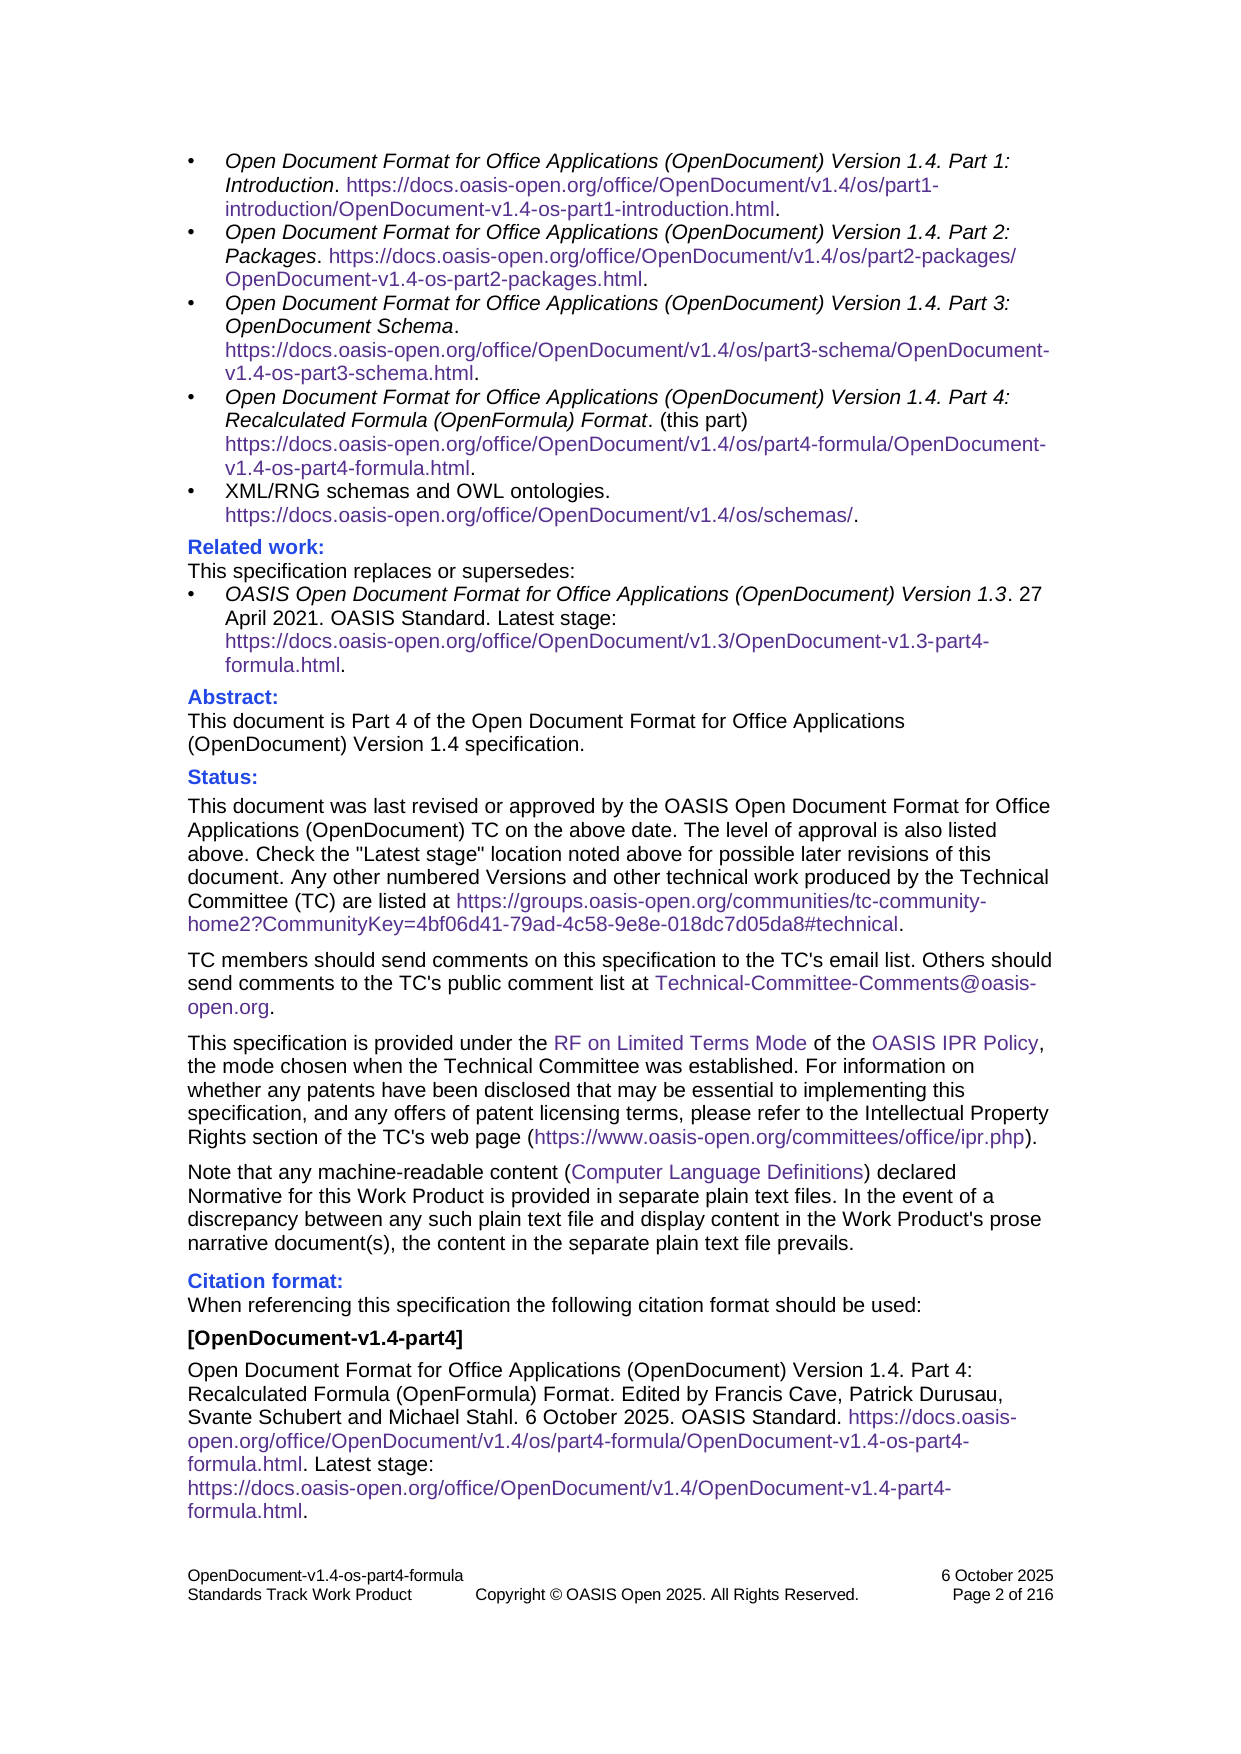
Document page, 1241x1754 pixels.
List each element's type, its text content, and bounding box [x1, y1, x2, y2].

list Open Document Format for Office Applications (OpenDocument) Version 1.4. Part 2: Packages. https://docs.oasis-open.org/office/OpenDocument/v1.4/os/part2-packages/OpenDocument-v1.4-os-part2-packages.html. [187, 221, 1053, 291]
list OASIS Open Document Format for Office Applications (OpenDocument) Version 1.3. 27 April 2021. OASIS Standard. Latest stage: https://docs.oasis-open.org/office/OpenDocument/v1.3/OpenDocument-v1.3-part4-formula.html. [187, 583, 1053, 677]
text This document is Part 4 of the Open Document Format for Office Applications (OpenDocument) Version 1.4 specification. [187, 709, 1053, 756]
text TC members should send comments on this specification to the TC's email list. Others should send comments to the TC's public comment list at Technical-Committee-Comments@oasis-open.org. [187, 948, 1053, 1019]
list XML/RNG schemas and OWL ontologies. https://docs.oasis-open.org/office/OpenDocument/v1.4/os/schemas/. [187, 479, 1053, 527]
title When referencing this specification the following citation format should be used: [187, 1293, 1053, 1317]
text This specification is provided under the RF on Limited Terms Mode of the OASIS IPR Policy, the mode chosen when the Technical Committee was established. For information on whether any patents have been disclosed that may be essential to implementing this specification, and any offers of patent licensing terms, please refer to the Intellectual Property Rights section of the TC's web page (https://www.oasis-open.org/committees/office/ipr.php). [187, 1031, 1053, 1149]
text This document was last revised or approved by the OASIS Open Document Format for Office Applications (OpenDocument) TC on the above date. The level of approval is also listed above. Check the "Latest stage" location noted above for possible later revisions of this document. Any other numbered Versions and other technical work produced by the Technical Committee (TC) are listed at https://groups.oasis-open.org/communities/tc-community-home2?CommunityKey=4bf06d41-79ad-4c58-9e8e-018dc7d05da8#technical. [187, 795, 1053, 936]
list Open Document Format for Office Applications (OpenDocument) Version 1.4. Part 4: Recalculated Formula (OpenFormula) Format. (this part) https://docs.oasis-open.org/office/OpenDocument/v1.4/os/part4-formula/OpenDocument-v1.4-os-part4-formula.html. [187, 385, 1053, 479]
title [OpenDocument-v1.4-part4] [187, 1326, 1053, 1349]
text Note that any machine-readable content (Computer Language Definitions) declared Normative for this Work Product is provided in separate plain text files. In the event of a discrepancy between any such plain text file and display content in the Work Product's prose narrative document(s), the content in the separate plain text file prevails. [187, 1161, 1053, 1255]
title Abstract: [187, 686, 1053, 709]
title This specification replaces or supersedes: [187, 559, 1053, 583]
text Open Document Format for Office Applications (OpenDocument) Version 1.4. Part 4: Recalculated Formula (OpenFormula) Format. Edited by Francis Cave, Patrick Durusau, Svante Schubert and Michael Stahl. 6 October 2025. OASIS Standard. https://docs.oasis-open.org/office/OpenDocument/v1.4/os/part4-formula/OpenDocument-v1.4-os-part4-formula.html. Latest stage: https://docs.oasis-open.org/office/OpenDocument/v1.4/OpenDocument-v1.4-part4-formula.html. [187, 1358, 1053, 1523]
title Related work: [187, 536, 1053, 559]
title Status: [187, 765, 1053, 789]
title Citation format: [187, 1270, 1053, 1293]
list Open Document Format for Office Applications (OpenDocument) Version 1.4. Part 3: OpenDocument Schema. https://docs.oasis-open.org/office/OpenDocument/v1.4/os/part3-schema/OpenDocument-v1.4-os-part3-schema.html. [187, 291, 1053, 385]
list Open Document Format for Office Applications (OpenDocument) Version 1.4. Part 1: Introduction. https://docs.oasis-open.org/office/OpenDocument/v1.4/os/part1-introduction/OpenDocument-v1.4-os-part1-introduction.html. [187, 150, 1053, 221]
